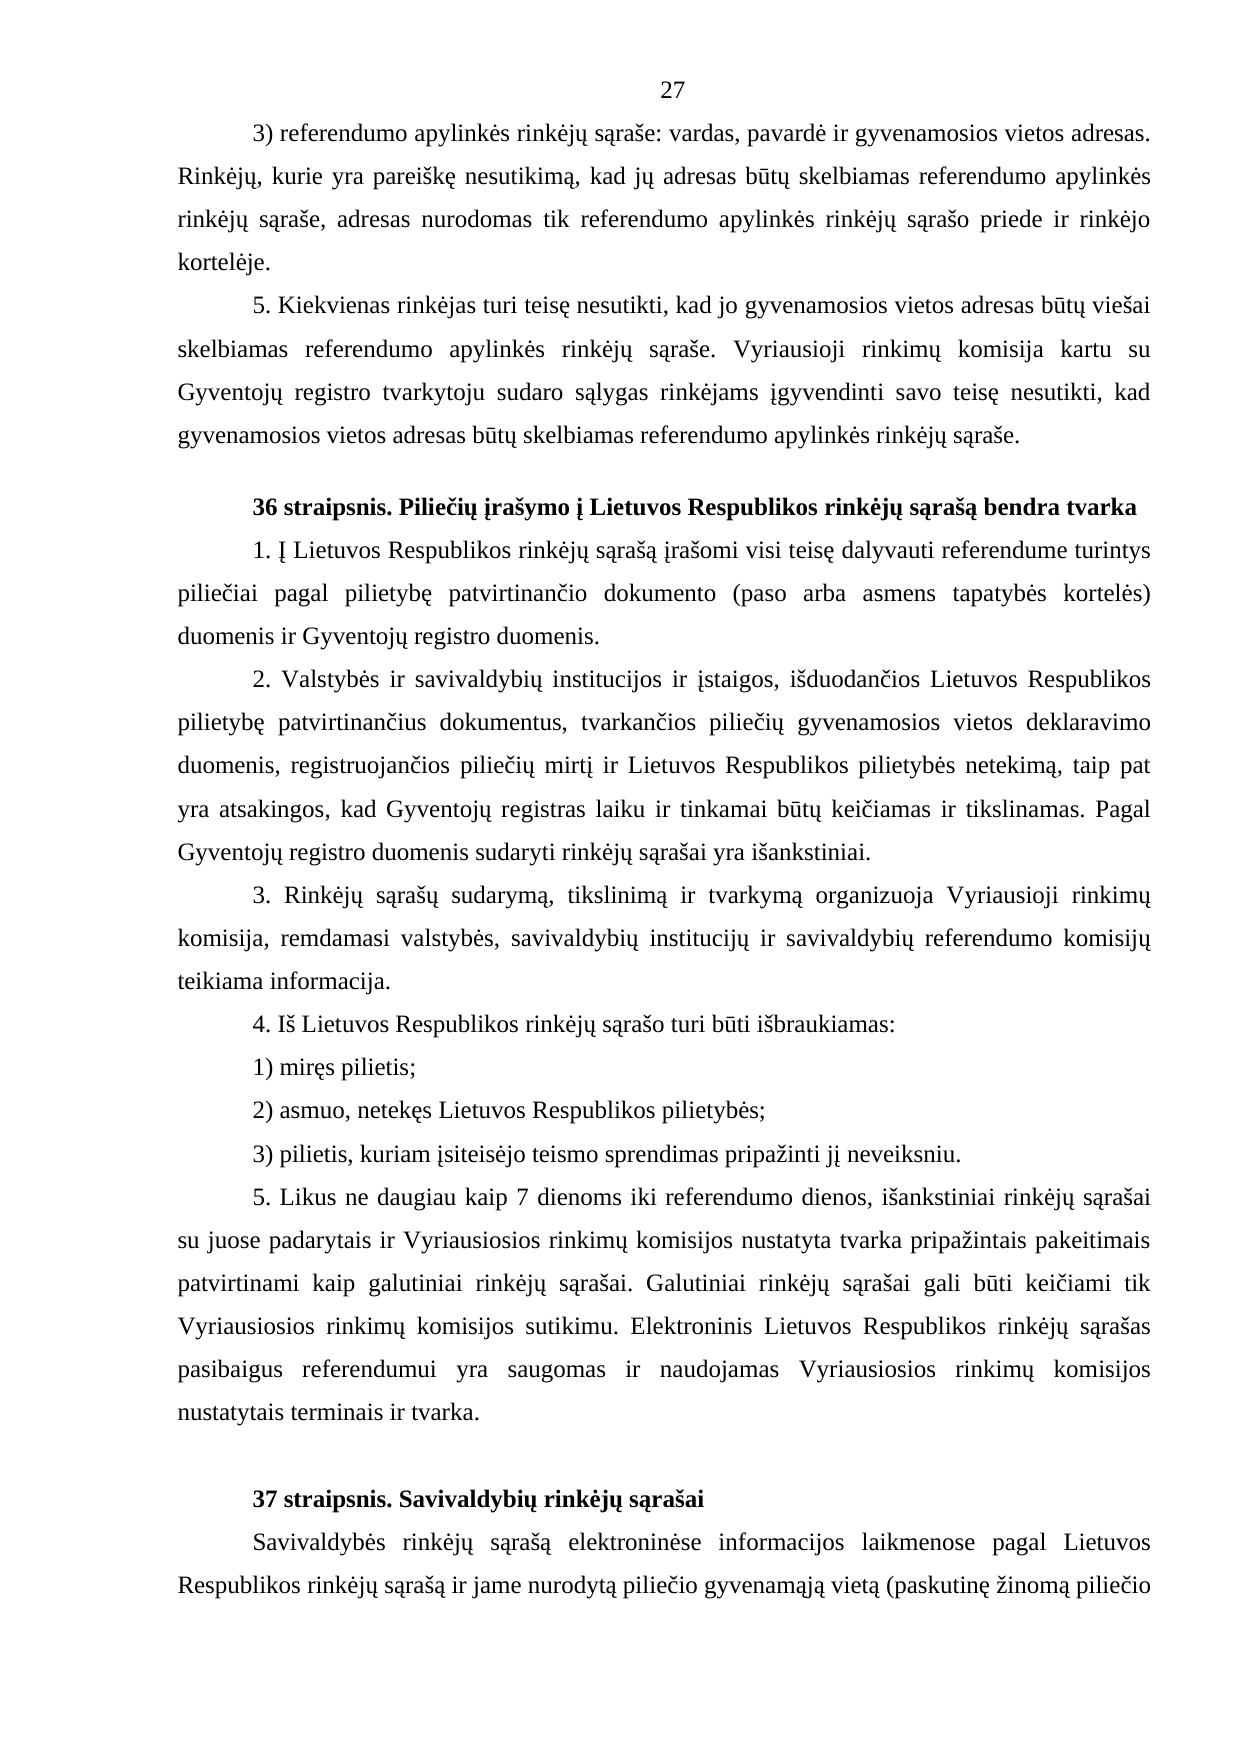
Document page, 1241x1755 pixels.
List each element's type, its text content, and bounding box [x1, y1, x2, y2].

text 2. Valstybės ir savivaldybių institucijos ir įstaigos, išduodančios Lietuvos Respublikos pilietybę patvirtinančius dokumentus, tvarkančios piliečių gyvenamosios vietos deklaravimo duomenis, registruojančios piliečių mirtį ir Lietuvos Respublikos pilietybės netekimą, taip pat yra atsakingos, kad Gyventojų registras laiku ir tinkamai būtų keičiamas ir tikslinamas. Pagal Gyventojų registro duomenis sudaryti rinkėjų sąrašai yra išankstiniai. [177, 664, 1152, 866]
text Savivaldybės rinkėjų sąrašą elektroninėse informacijos laikmenose pagal Lietuvos Respublikos rinkėjų sąrašą ir jame nurodytą piliečio gyvenamąją vietą (paskutinę žinomą piliečio [177, 1527, 1152, 1599]
text 5. Kiekvienas rinkėjas turi teisę nesutikti, kad jo gyvenamosios vietos adresas būtų viešai skelbiamas referendumo apylinkės rinkėjų sąraše. Vyriausioji rinkimų komisija kartu su Gyventojų registro tvarkytoju sudaro sąlygas rinkėjams įgyvendinti savo teisę nesutikti, kad gyvenamosios vietos adresas būtų skelbiamas referendumo apylinkės rinkėjų sąraše. [177, 291, 1152, 449]
text 36 straipsnis. Piliečių įrašymo į Lietuvos Respublikos rinkėjų sąrašą bendra tvarka [177, 492, 1152, 521]
text 4. Iš Lietuvos Respublikos rinkėjų sąrašo turi būti išbraukiamas: [177, 1009, 1152, 1038]
text 1) miręs pilietis; [177, 1052, 1152, 1081]
text 3) referendumo apylinkės rinkėjų sąraše: vardas, pavardė ir gyvenamosios vietos adresas. Rinkėjų, kurie yra pareiškę nesutikimą, kad jų adresas būtų skelbiamas referendumo apylinkės rinkėjų sąraše, adresas nurodomas tik referendumo apylinkės rinkėjų sąrašo priede ir rinkėjo kortelėje. [177, 118, 1152, 276]
text 5. Likus ne daugiau kaip 7 dienoms iki referendumo dienos, išankstiniai rinkėjų sąrašai su juose padarytais ir Vyriausiosios rinkimų komisijos nustatyta tvarka pripažintais pakeitimais patvirtinami kaip galutiniai rinkėjų sąrašai. Galutiniai rinkėjų sąrašai gali būti keičiami tik Vyriausiosios rinkimų komisijos sutikimu. Elektroninis Lietuvos Respublikos rinkėjų sąrašas pasibaigus referendumui yra saugomas ir naudojamas Vyriausiosios rinkimų komisijos nustatytais terminais ir tvarka. [177, 1182, 1152, 1426]
text 3. Rinkėjų sąrašų sudarymą, tikslinimą ir tvarkymą organizuoja Vyriausioji rinkimų komisija, remdamasi valstybės, savivaldybių institucijų ir savivaldybių referendumo komisijų teikiama informacija. [177, 880, 1152, 995]
text 37 straipsnis. Savivaldybių rinkėjų sąrašai [177, 1484, 1152, 1512]
text 2) asmuo, netekęs Lietuvos Respublikos pilietybės; [177, 1096, 1152, 1124]
text 3) pilietis, kuriam įsiteisėjo teismo sprendimas pripažinti jį neveiksniu. [177, 1139, 1152, 1167]
text 1. Į Lietuvos Respublikos rinkėjų sąrašą įrašomi visi teisę dalyvauti referendume turintys piliečiai pagal pilietybę patvirtinančio dokumento (paso arba asmens tapatybės kortelės) duomenis ir Gyventojų registro duomenis. [177, 535, 1152, 650]
